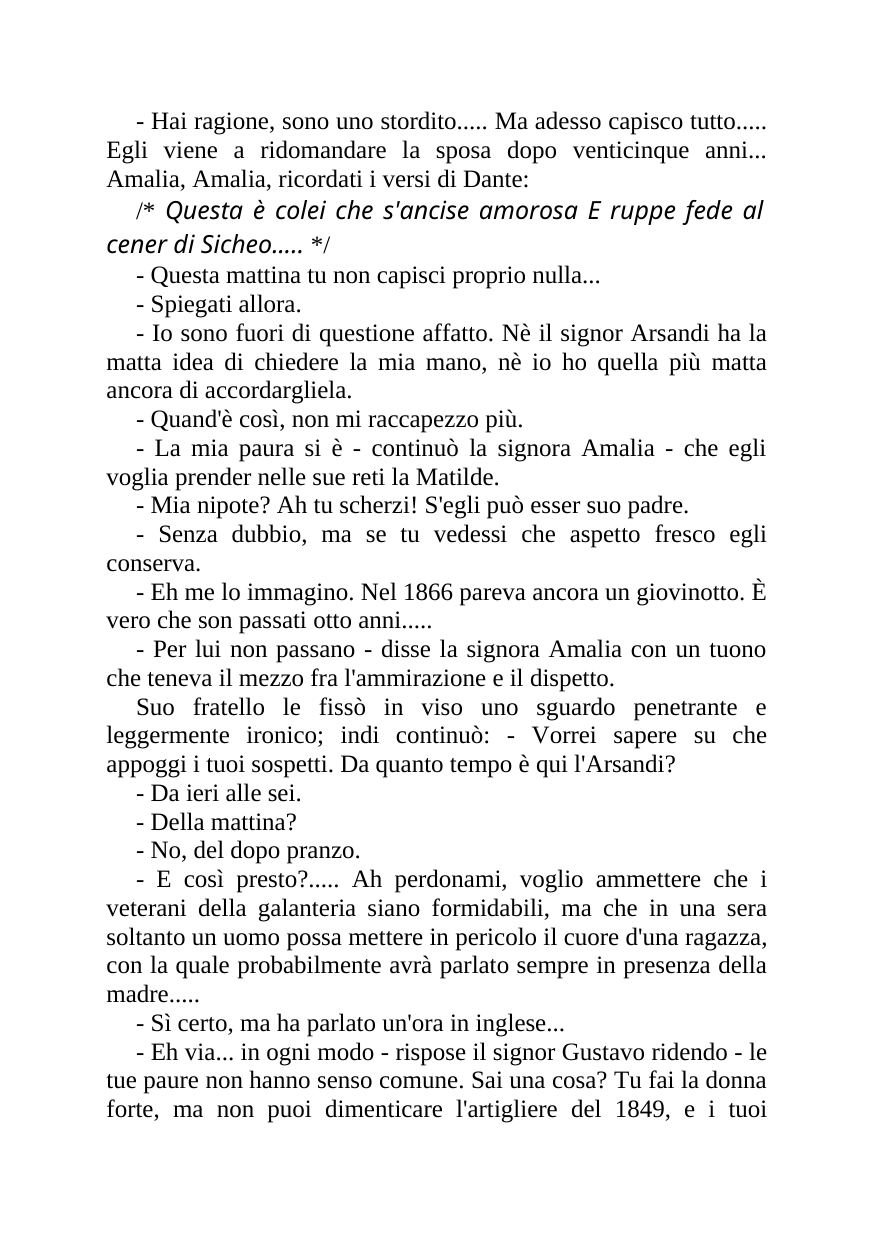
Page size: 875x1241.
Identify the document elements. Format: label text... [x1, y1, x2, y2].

text Suo fratello le fissò in viso uno sguardo penetrante e leggermente ironico; indi continuò: - Vorrei sapere su che appoggi i tuoi sospetti. Da quanto tempo è qui l'Arsandi? [106, 692, 768, 778]
text - Da ieri alle sei. [106, 778, 768, 807]
text - Questa mattina tu non capisci proprio nulla... [106, 261, 768, 289]
text - E così presto?..... Ah perdonami, voglio ammettere che i veterani della galanteria siano formidabili, ma che in una sera soltanto un uomo possa mettere in pericolo il cuore d'una ragazza, con la quale probabilmente avrà parlato sempre in presenza della madre..... [106, 864, 768, 1008]
text - Per lui non passano - disse la signora Amalia con un tuono che teneva il mezzo fra l'ammirazione e il dispetto. [106, 634, 768, 692]
text - Eh via... in ogni modo - rispose il signor Gustavo ridendo - le tue paure non hanno senso comune. Sai una cosa? Tu fai la donna forte, ma non puoi dimenticare l'artigliere del 1849, e i tuoi [106, 1037, 768, 1123]
text - Spiegati allora. [106, 289, 768, 318]
text - Eh me lo immagino. Nel 1866 pareva ancora un giovinotto. È vero che son passati otto anni..... [106, 577, 768, 634]
text - Mia nipote? Ah tu scherzi! S'egli può esser suo padre. [106, 491, 768, 519]
text /* Questa è colei che s'ancise amorosa E ruppe fede al cener di Sicheo..... */ [106, 192, 768, 261]
text - Senza dubbio, ma se tu vedessi che aspetto fresco egli conserva. [106, 519, 768, 577]
text - La mia paura si è - continuò la signora Amalia - che egli voglia prender nelle sue reti la Matilde. [106, 433, 768, 491]
text - Io sono fuori di questione affatto. Nè il signor Arsandi ha la matta idea di chiedere la mia mano, nè io ho quella più matta ancora di accordargliela. [106, 318, 768, 404]
text - No, del dopo pranzo. [106, 836, 768, 864]
text - Hai ragione, sono uno stordito..... Ma adesso capisco tutto..... Egli viene a ridomandare la sposa dopo venticinque anni... Amalia, Amalia, ricordati i versi di Dante: [106, 106, 768, 192]
text - Della mattina? [106, 807, 768, 836]
text - Quand'è così, non mi raccapezzo più. [106, 404, 768, 433]
text - Sì certo, ma ha parlato un'ora in inglese... [106, 1008, 768, 1037]
